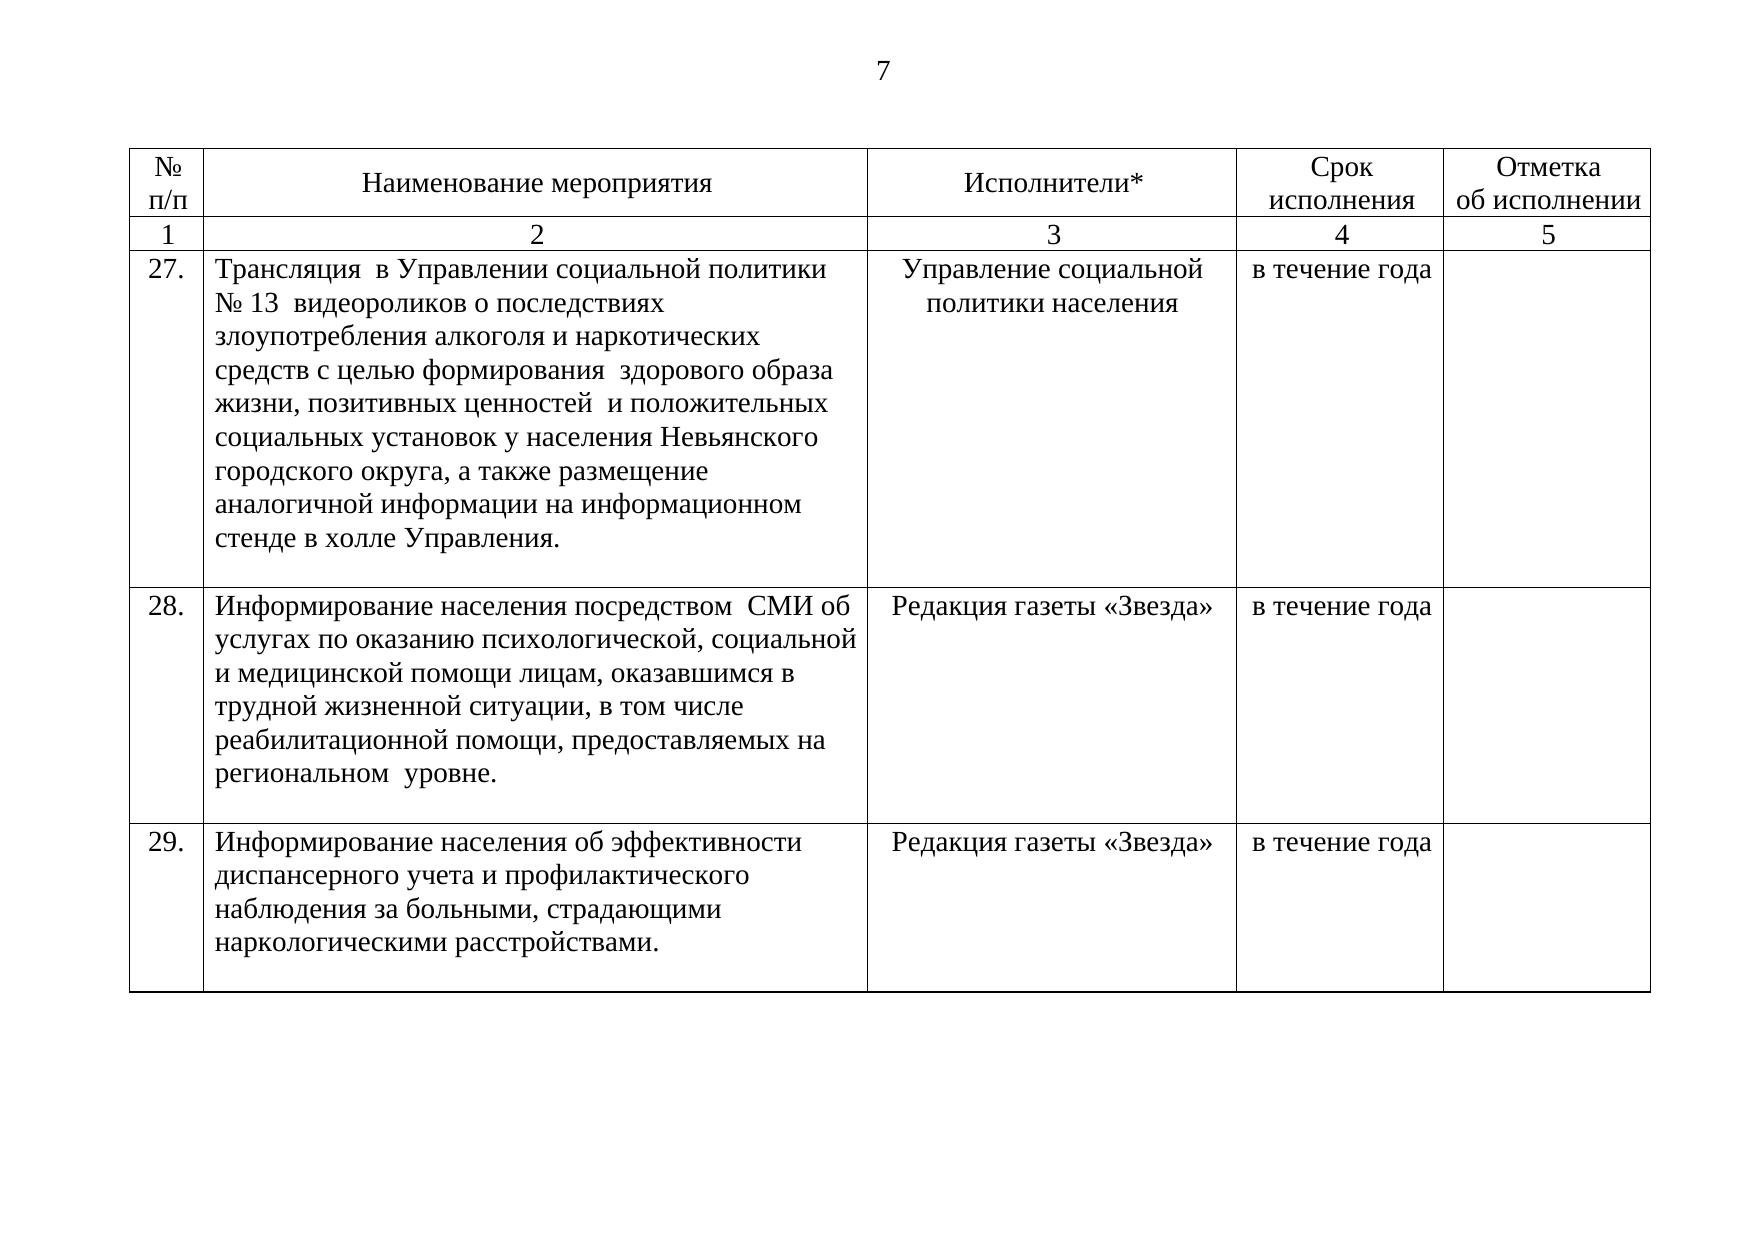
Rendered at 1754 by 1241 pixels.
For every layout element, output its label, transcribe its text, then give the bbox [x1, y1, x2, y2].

table_header Отметка об исполнении [1444, 149, 1650, 216]
table_cell [130, 251, 203, 587]
table_header Наименование мероприятия [204, 149, 867, 216]
table_cell в течение года [1237, 251, 1443, 587]
table_cell Редакция газеты «Звезда» [868, 824, 1236, 991]
table_cell [1444, 251, 1650, 587]
table_cell 3 [868, 217, 1236, 250]
table_cell Информирование населения посредством СМИ об услугах по оказанию психологической, социальной и медицинской помощи лицам, оказавшимся в трудной жизненной ситуации, в том числе реабилитационной помощи, предоставляемых на региональном уровне. [204, 588, 867, 823]
table_cell [1444, 824, 1650, 991]
table_cell Редакция газеты «Звезда» [868, 588, 1236, 823]
table_header Исполнители* [868, 149, 1236, 216]
table_cell в течение года [1237, 824, 1443, 991]
table_cell 4 [1237, 217, 1443, 250]
table_cell Информирование населения об эффективности диспансерного учета и профилактического наблюдения за больными, страдающими наркологическими расстройствами. [204, 824, 867, 991]
table_cell 1 [130, 217, 203, 250]
table_cell [130, 824, 203, 991]
table_cell [130, 588, 203, 823]
table_cell 2 [204, 217, 867, 250]
table_cell Трансляция в Управлении социальной политики № 13 видеороликов о последствиях злоупотребления алкоголя и наркотических средств с целью формирования здорового образа жизни, позитивных ценностей и положительных социальных установок у населения Невьянского городского округа, а также размещение аналогичной информации на информационном стенде в холле Управления. [204, 251, 867, 587]
table_cell в течение года [1237, 588, 1443, 823]
table_cell 5 [1444, 217, 1650, 250]
table_cell Управление социальной политики населения [868, 251, 1236, 587]
table_header Срок исполнения [1237, 149, 1443, 216]
table_cell [1444, 588, 1650, 823]
table_header № п/п [130, 149, 203, 216]
